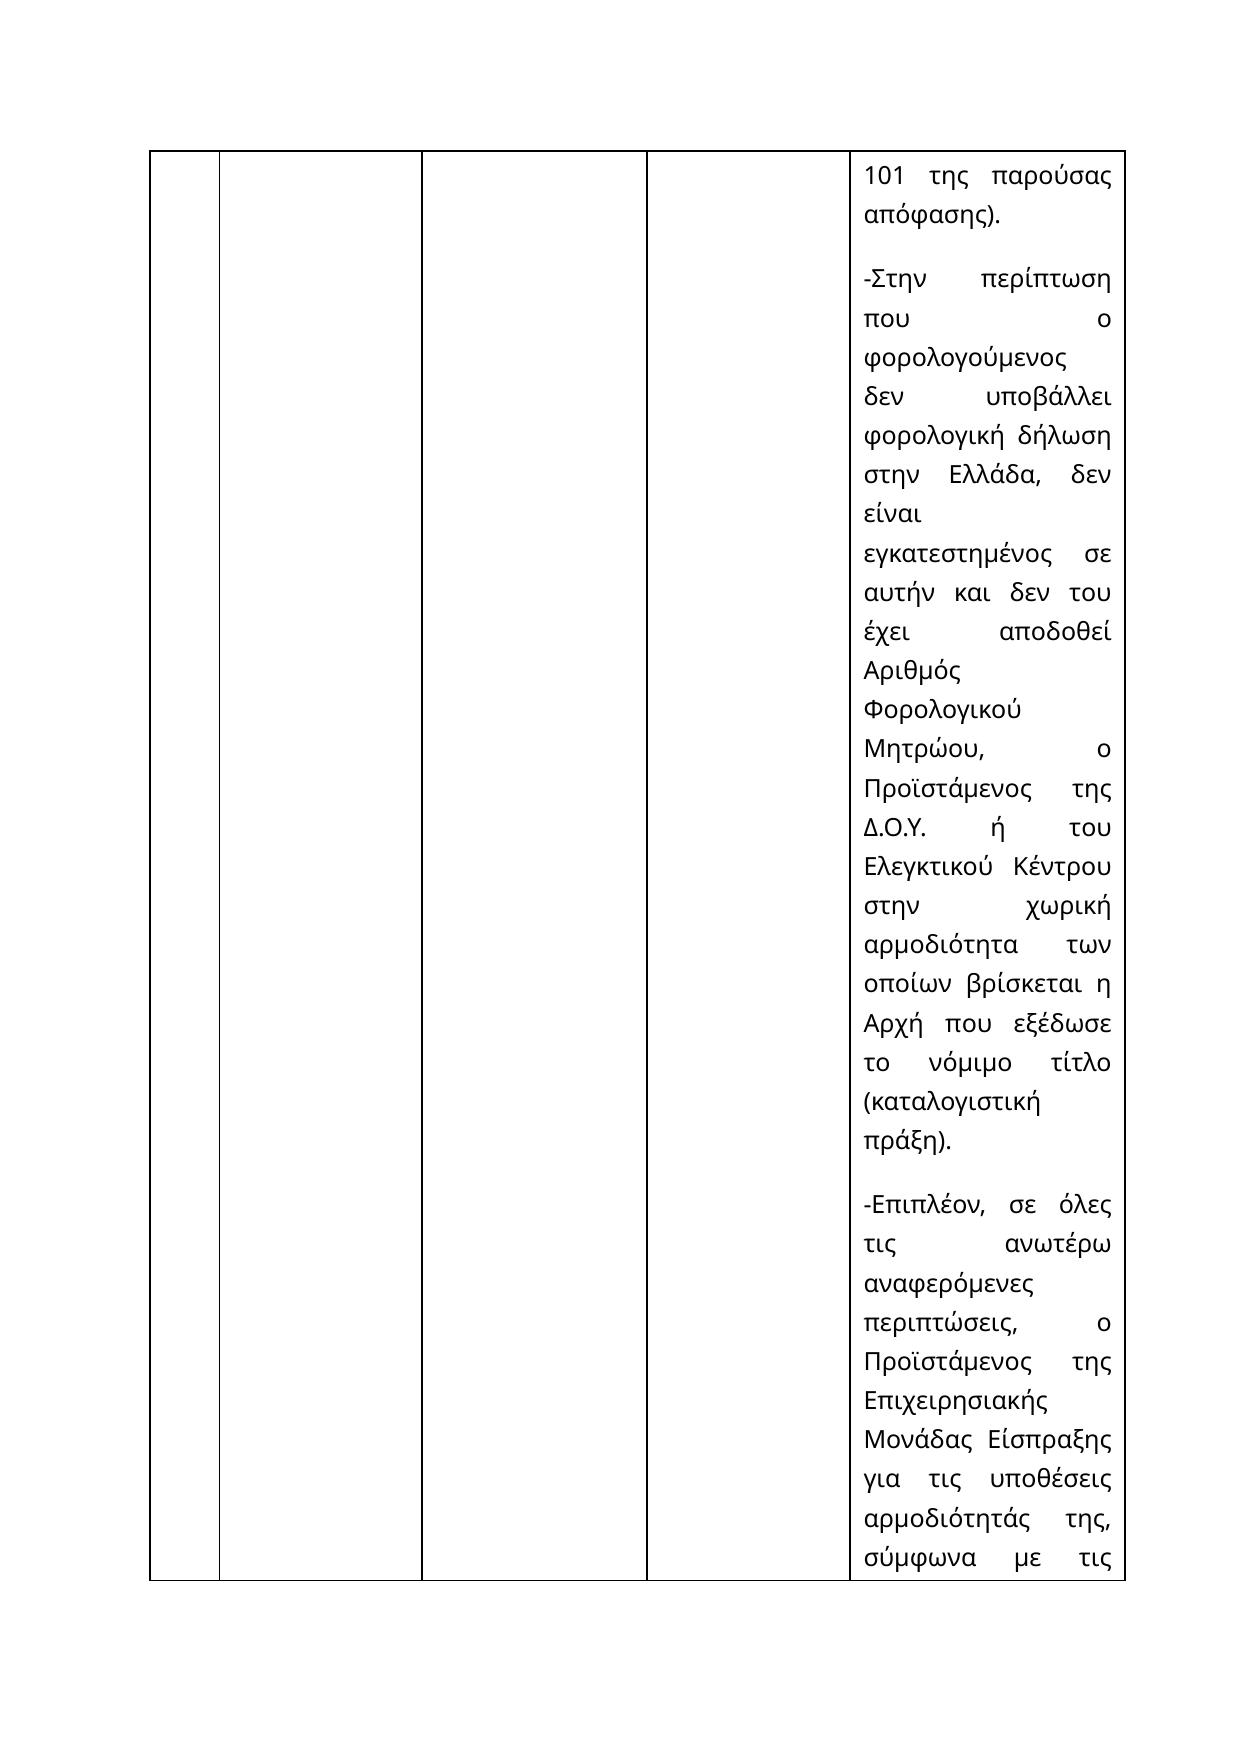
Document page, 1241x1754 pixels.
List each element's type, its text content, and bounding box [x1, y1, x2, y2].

table_header [423, 152, 646, 1580]
table_header [220, 152, 421, 1580]
table_header [151, 152, 219, 1580]
table_header 101 της παρούσας απόφασης). -Στην περίπτωση που ο φορολογούμενος δεν υποβάλλει φορολογική δήλωση στην Ελλάδα, δεν είναι εγκατεστημένος σε αυτήν και δεν του έχει αποδοθεί Αριθμός Φορολογικού Μητρώου, ο Προϊστάμενος της Δ.Ο.Υ. ή του Ελεγκτικού Κέντρου στην χωρική αρμοδιότητα των οποίων βρίσκεται η Αρχή που εξέδωσε το νόμιμο τίτλο (καταλογιστική πράξη). -Επιπλέον, σε όλες τις ανωτέρω αναφερόμενες περιπτώσεις, ο Προϊστάμενος της Επιχειρησιακής Μονάδας Είσπραξης για τις υποθέσεις αρμοδιότητάς της, σύμφωνα με τις [851, 152, 1124, 1580]
table_header [648, 152, 849, 1580]
